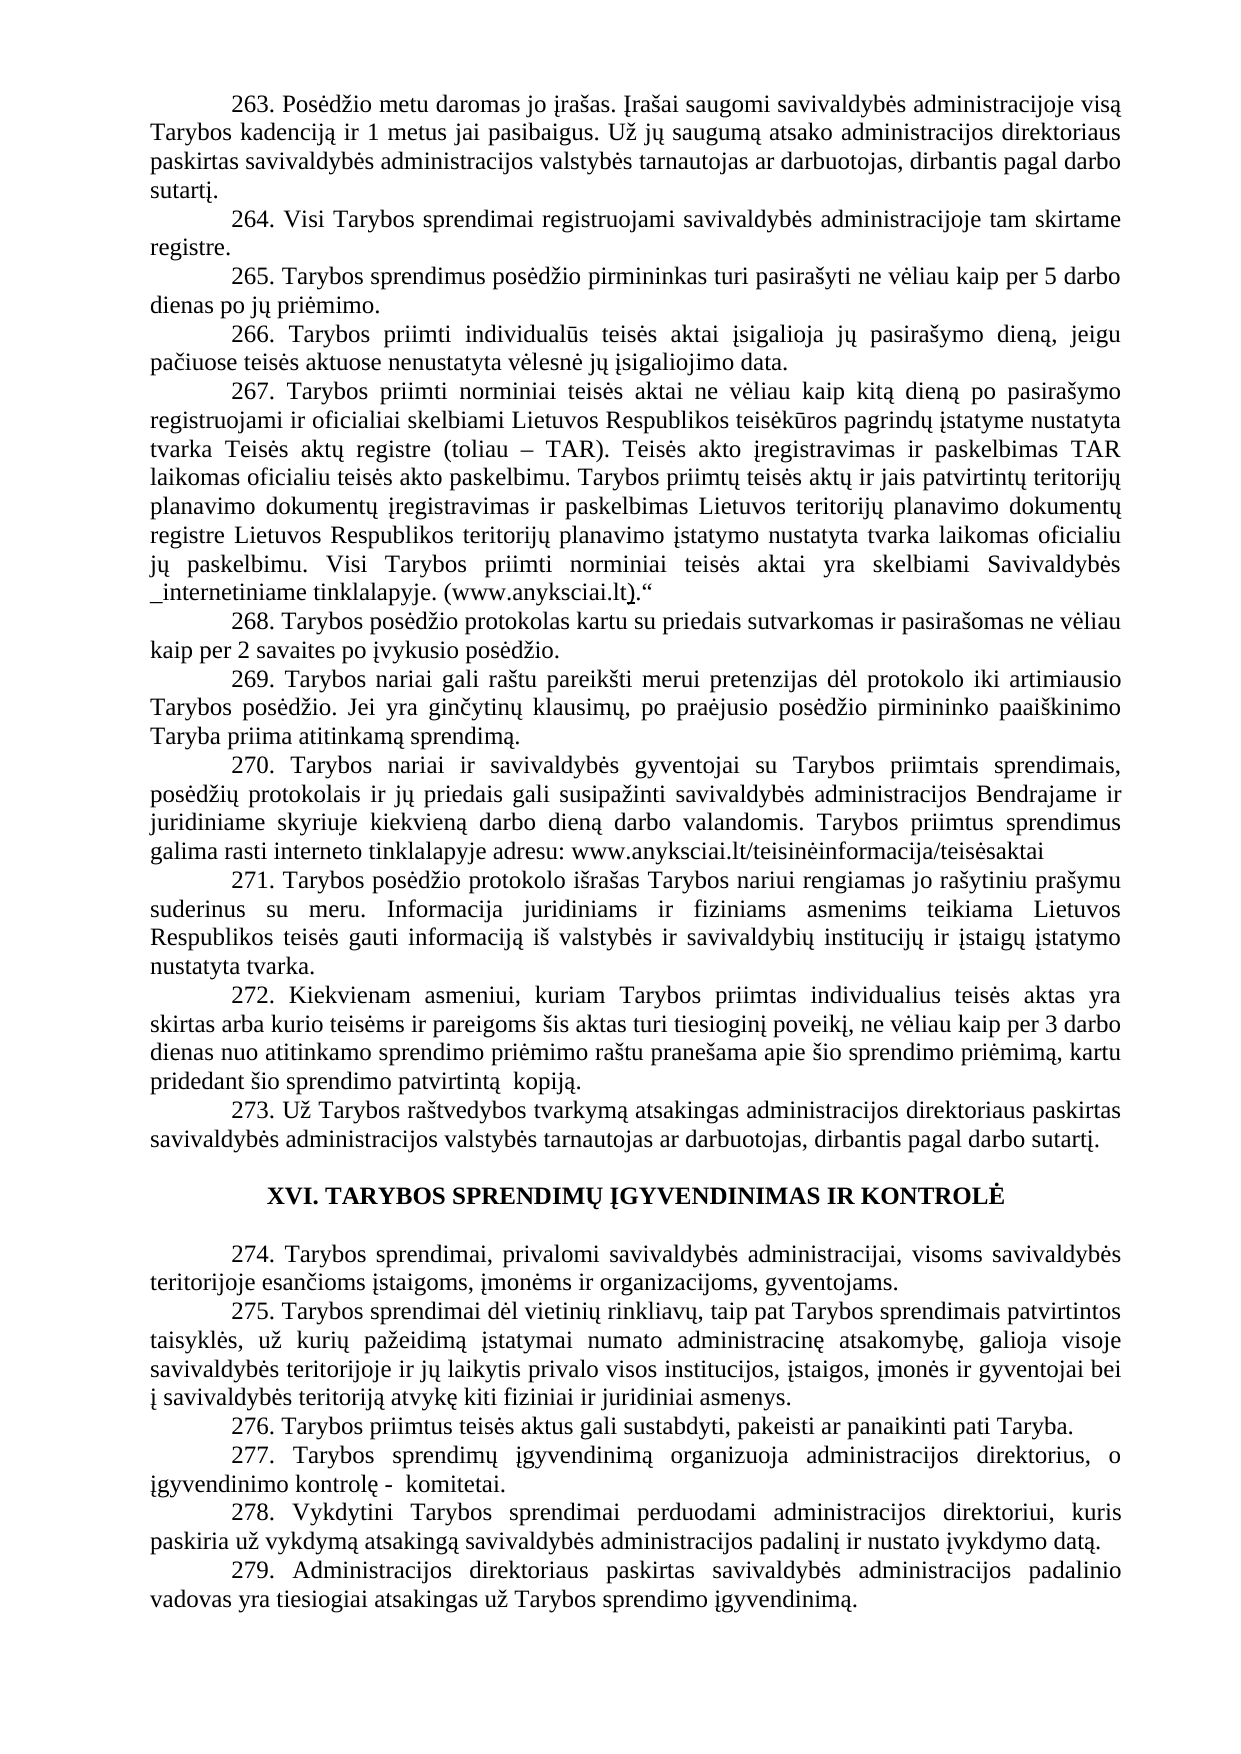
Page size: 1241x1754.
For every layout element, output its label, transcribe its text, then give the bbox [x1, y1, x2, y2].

text 278. Vykdytini Tarybos sprendimai perduodami administracijos direktoriui, kuris paskiria už vykdymą atsakingą savivaldybės administracijos padalinį ir nustato įvykdymo datą. [150, 1497, 1122, 1555]
text 264. Visi Tarybos sprendimai registruojami savivaldybės administracijoje tam skirtame registre. [150, 204, 1122, 261]
text 271. Tarybos posėdžio protokolo išrašas Tarybos nariui rengiamas jo rašytiniu prašymu suderinus su meru. Informacija juridiniams ir fiziniams asmenims teikiama Lietuvos Respublikos teisės gauti informaciją iš valstybės ir savivaldybių institucijų ir įstaigų įstatymo nustatyta tvarka. [150, 865, 1122, 980]
text 269. Tarybos nariai gali raštu pareikšti merui pretenzijas dėl protokolo iki artimiausio Tarybos posėdžio. Jei yra ginčytinų klausimų, po praėjusio posėdžio pirmininko paaiškinimo Taryba priima atitinkamą sprendimą. [150, 664, 1122, 750]
text 277. Tarybos sprendimų įgyvendinimą organizuoja administracijos direktorius, o įgyvendinimo kontrolę - komitetai. [150, 1440, 1122, 1497]
text 268. Tarybos posėdžio protokolas kartu su priedais sutvarkomas ir pasirašomas ne vėliau kaip per 2 savaites po įvykusio posėdžio. [150, 606, 1122, 664]
text 274. Tarybos sprendimai, privalomi savivaldybės administracijai, visoms savivaldybės teritorijoje esančioms įstaigoms, įmonėms ir organizacijoms, gyventojams. [150, 1239, 1122, 1296]
text XVI. TARYBOS SPRENDIMŲ ĮGYVENDINIMAS IR KONTROLĖ [150, 1181, 1122, 1210]
text 279. Administracijos direktoriaus paskirtas savivaldybės administracijos padalinio vadovas yra tiesiogiai atsakingas už Tarybos sprendimo įgyvendinimą. [150, 1555, 1122, 1612]
text 276. Tarybos priimtus teisės aktus gali sustabdyti, pakeisti ar panaikinti pati Taryba. [150, 1411, 1122, 1440]
text 267. Tarybos priimti norminiai teisės aktai ne vėliau kaip kitą dieną po pasirašymo registruojami ir oficialiai skelbiami Lietuvos Respublikos teisėkūros pagrindų įstatyme nustatyta tvarka Teisės aktų registre (toliau – TAR). Teisės akto įregistravimas ir paskelbimas TAR laikomas oficialiu teisės akto paskelbimu. Tarybos priimtų teisės aktų ir jais patvirtintų teritorijų planavimo dokumentų įregistravimas ir paskelbimas Lietuvos teritorijų planavimo dokumentų registre Lietuvos Respublikos teritorijų planavimo įstatymo nustatyta tvarka laikomas oficialiu jų paskelbimu. Visi Tarybos priimti norminiai teisės aktai yra skelbiami Savivaldybės _internetiniame tinklalapyje. (www.anyksciai.lt).“ [150, 376, 1122, 606]
text 275. Tarybos sprendimai dėl vietinių rinkliavų, taip pat Tarybos sprendimais patvirtintos taisyklės, už kurių pažeidimą įstatymai numato administracinę atsakomybę, galioja visoje savivaldybės teritorijoje ir jų laikytis privalo visos institucijos, įstaigos, įmonės ir gyventojai bei į savivaldybės teritoriją atvykę kiti fiziniai ir juridiniai asmenys. [150, 1296, 1122, 1411]
text 272. Kiekvienam asmeniui, kuriam Tarybos priimtas individualius teisės aktas yra skirtas arba kurio teisėms ir pareigoms šis aktas turi tiesioginį poveikį, ne vėliau kaip per 3 darbo dienas nuo atitinkamo sprendimo priėmimo raštu pranešama apie šio sprendimo priėmimą, kartu pridedant šio sprendimo patvirtintą kopiją. [150, 980, 1122, 1095]
text 273. Už Tarybos raštvedybos tvarkymą atsakingas administracijos direktoriaus paskirtas savivaldybės administracijos valstybės tarnautojas ar darbuotojas, dirbantis pagal darbo sutartį. [150, 1095, 1122, 1152]
text 265. Tarybos sprendimus posėdžio pirmininkas turi pasirašyti ne vėliau kaip per 5 darbo dienas po jų priėmimo. [150, 261, 1122, 319]
text 270. Tarybos nariai ir savivaldybės gyventojai su Tarybos priimtais sprendimais, posėdžių protokolais ir jų priedais gali susipažinti savivaldybės administracijos Bendrajame ir juridiniame skyriuje kiekvieną darbo dieną darbo valandomis. Tarybos priimtus sprendimus galima rasti interneto tinklalapyje adresu: www.anyksciai.lt/teisinėinformacija/teisėsaktai [150, 750, 1122, 865]
text 266. Tarybos priimti individualūs teisės aktai įsigalioja jų pasirašymo dieną, jeigu pačiuose teisės aktuose nenustatyta vėlesnė jų įsigaliojimo data. [150, 319, 1122, 376]
text 263. Posėdžio metu daromas jo įrašas. Įrašai saugomi savivaldybės administracijoje visą Tarybos kadenciją ir 1 metus jai pasibaigus. Už jų saugumą atsako administracijos direktoriaus paskirtas savivaldybės administracijos valstybės tarnautojas ar darbuotojas, dirbantis pagal darbo sutartį. [150, 89, 1122, 204]
